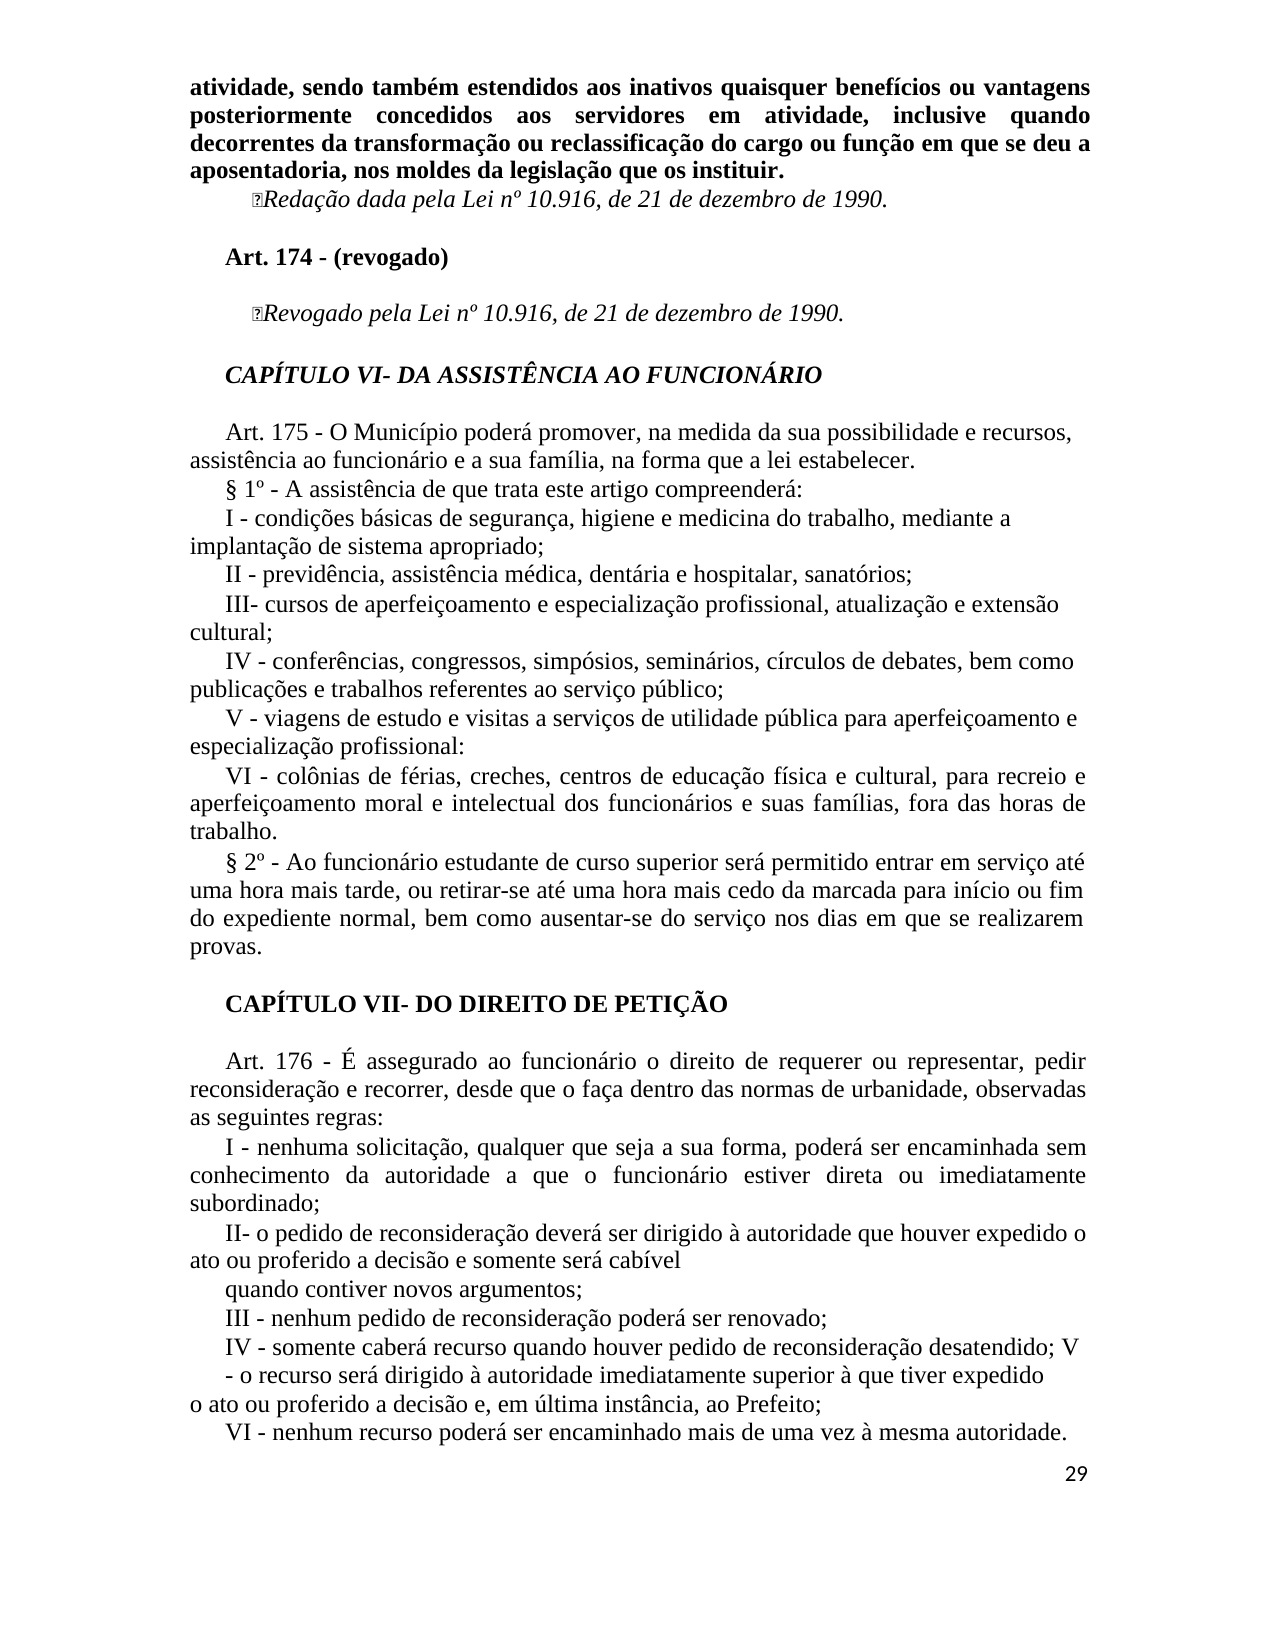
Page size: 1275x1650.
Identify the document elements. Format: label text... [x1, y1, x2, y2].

text IV - somente caberá recurso quando houver pedido de reconsideração desatendido; V - o recurso será dirigido à autoridade imediatamente superior à que tiver expedido [225, 1334, 1085, 1389]
text CAPÍTULO VII- DO DIREITO DE PETIÇÃO [225, 989, 1125, 1018]
list - o pedido de reconsideração deverá ser dirigido à autoridade que houver expedido o ato ou proferido a decisão e somente será cabível [189, 1219, 1087, 1274]
text II - previdência, assistência médica, dentária e hospitalar, sanatórios; [225, 560, 1125, 588]
text I - nenhuma solicitação, qualquer que seja a sua forma, poderá ser encaminhada sem conhecimento da autoridade a que o funcionário estiver direta ou imediatamente subordinado; [189, 1134, 1087, 1217]
text 29 [1064, 1459, 1125, 1487]
list Revogado pela Lei nº 10.916, de 21 de dezembro de 1990. [252, 298, 1125, 327]
text CAPÍTULO VI- DA ASSISTÊNCIA AO FUNCIONÁRIO [225, 360, 1125, 388]
text atividade, sendo também estendidos aos inativos quaisquer benefícios ou vantagens posteriormente concedidos aos servidores em atividade, inclusive quando decorrentes da transformação ou reclassificação do cargo ou função em que se deu a aposentadoria, nos moldes da legislação que os instituir. [189, 74, 1092, 184]
text Art. 176 - É assegurado ao funcionário o direito de requerer ou representar, pedir reconsideração e recorrer, desde que o faça dentro das normas de urbanidade, observadas as seguintes regras: [189, 1048, 1087, 1131]
list Redação dada pela Lei nº 10.916, de 21 de dezembro de 1990. [252, 184, 1125, 213]
text IV - conferências, congressos, simpósios, seminários, círculos de debates, bem como publicações e trabalhos referentes ao serviço público; [189, 648, 1087, 703]
text V - viagens de estudo e visitas a serviços de utilidade pública para aperfeiçoamento e especialização profissional: [189, 705, 1087, 760]
text Art. 174 - (revogado) [225, 242, 1125, 271]
list - cursos de aperfeiçoamento e especialização profissional, atualização e extensão cultural; [189, 590, 1087, 646]
text o ato ou proferido a decisão e, em última instância, ao Prefeito; [189, 1389, 1125, 1417]
text I - condições básicas de segurança, higiene e medicina do trabalho, mediante a implantação de sistema apropriado; [189, 504, 1087, 560]
text Art. 175 - O Município poderá promover, na medida da sua possibilidade e recursos, assistência ao funcionário e a sua família, na forma que a lei estabelecer. [189, 418, 1085, 474]
text VI - nenhum recurso poderá ser encaminhado mais de uma vez à mesma autoridade. [225, 1417, 1125, 1446]
text § 1º - A assistência de que trata este artigo compreenderá: [225, 474, 1125, 502]
text VI - colônias de férias, creches, centros de educação física e cultural, para recreio e aperfeiçoamento moral e intelectual dos funcionários e suas famílias, fora das horas de trabalho. [189, 762, 1087, 845]
text § 2º - Ao funcionário estudante de curso superior será permitido entrar em serviço até uma hora mais tarde, ou retirar-se até uma hora mais cedo da marcada para início ou fim do expediente normal, bem como ausentar-se do serviço nos dias em que se realizarem provas. [189, 848, 1085, 960]
text quando contiver novos argumentos; [225, 1274, 1125, 1303]
text III - nenhum pedido de reconsideração poderá ser renovado; [225, 1303, 1125, 1332]
